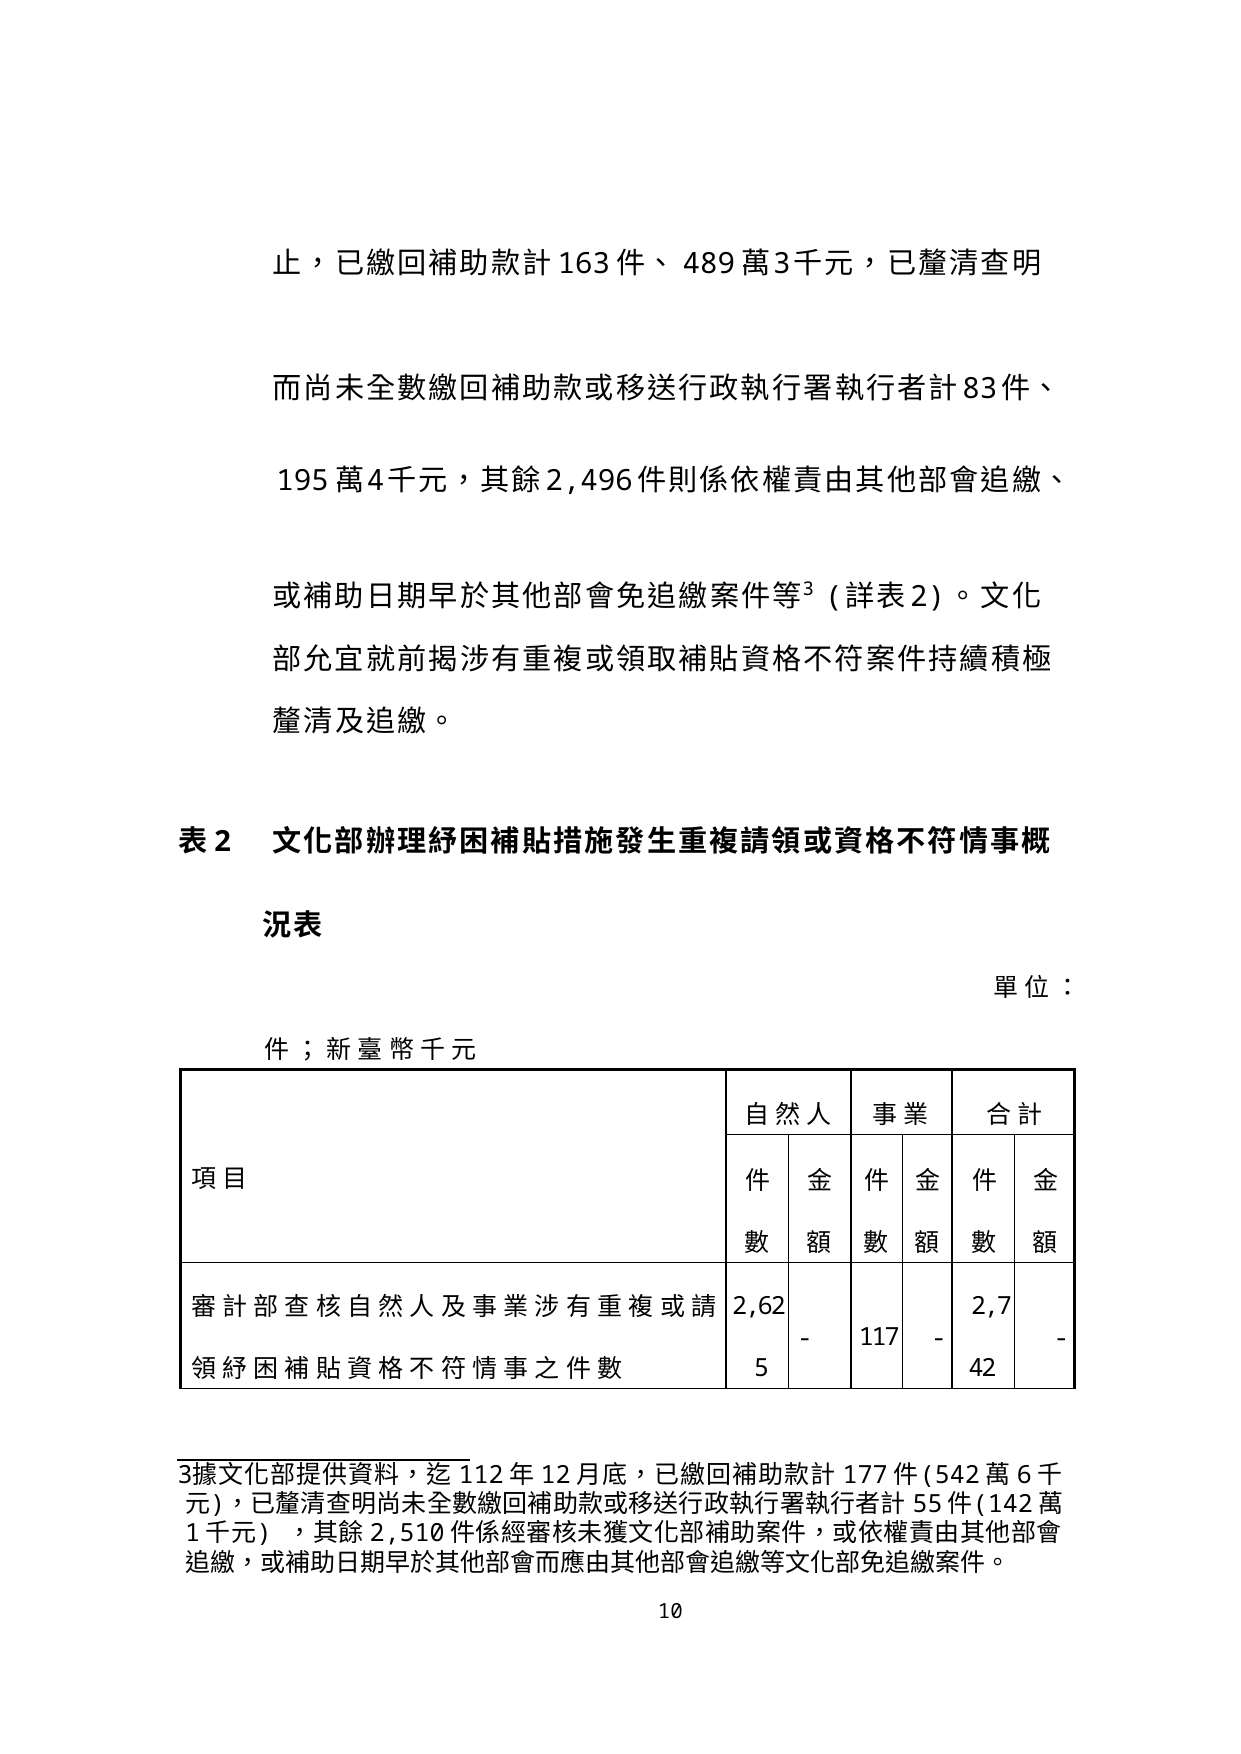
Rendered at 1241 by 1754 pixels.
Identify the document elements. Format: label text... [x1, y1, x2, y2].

table_cell 件數 [852, 1135, 902, 1262]
table_cell - [789, 1263, 850, 1388]
table_cell - [903, 1263, 951, 1388]
table_header 事業 [852, 1071, 951, 1134]
table_cell - [1015, 1263, 1073, 1388]
table_cell 金額 [1015, 1135, 1073, 1262]
table_cell 2,625 [727, 1263, 788, 1388]
text 據文化部提供資料，迄112年12月底，已繳回補助款計177件(542萬6千元)，已釐清查明尚未全數繳回補助款或移送行政執行署執行者計55件(142萬1千元) ，其餘2,510件係經審核未獲文化部補助案件，或依權責由其他部會追繳，或補助日期早於其他部會而應由其他部會追繳等文化部免追繳案件。 [177, 1460, 1063, 1577]
text 表2 文化部辦理紓困補貼措施發生重複請領或資格不符情事概況表 [177, 756, 1063, 943]
table_header 合計 [953, 1071, 1073, 1134]
text 單位：件；新臺幣千元 [177, 943, 1063, 1068]
table_header 自然人 [727, 1071, 850, 1134]
table_cell 金額 [789, 1135, 850, 1262]
table_cell 117 [852, 1263, 902, 1388]
table_cell 2,742 [953, 1263, 1014, 1388]
table_header 項目 [182, 1071, 725, 1262]
table_cell 件數 [727, 1135, 788, 1262]
table_cell 件數 [953, 1135, 1014, 1262]
text 依審計部嚴重特殊傳染性肺炎防治及紓困振興特別決算審核報告，文化部辦理藝文紓困振興補助措施，間發生自然人及事業涉有重複或領取紓困補貼資格不符者計2,742件；詢據文化部提供資料略以，截至112年6月底止，已繳回補助款計163件、489萬3千元，已釐清查明而尚未全數繳回補助款或移送行政執行署執行者計83件、195萬4千元，其餘2,496件則係依權責由其他部會追繳、或補助日期早於其他部會免追繳案件等(詳表2)。文化部允宜就前揭涉有重複或領取補貼資格不符案件持續積極釐清及追繳。 [266, 177, 1063, 740]
table_cell 金額 [903, 1135, 951, 1262]
table_cell 審計部查核自然人及事業涉有重複或請領紓困補貼資格不符情事之件數 [182, 1263, 725, 1388]
